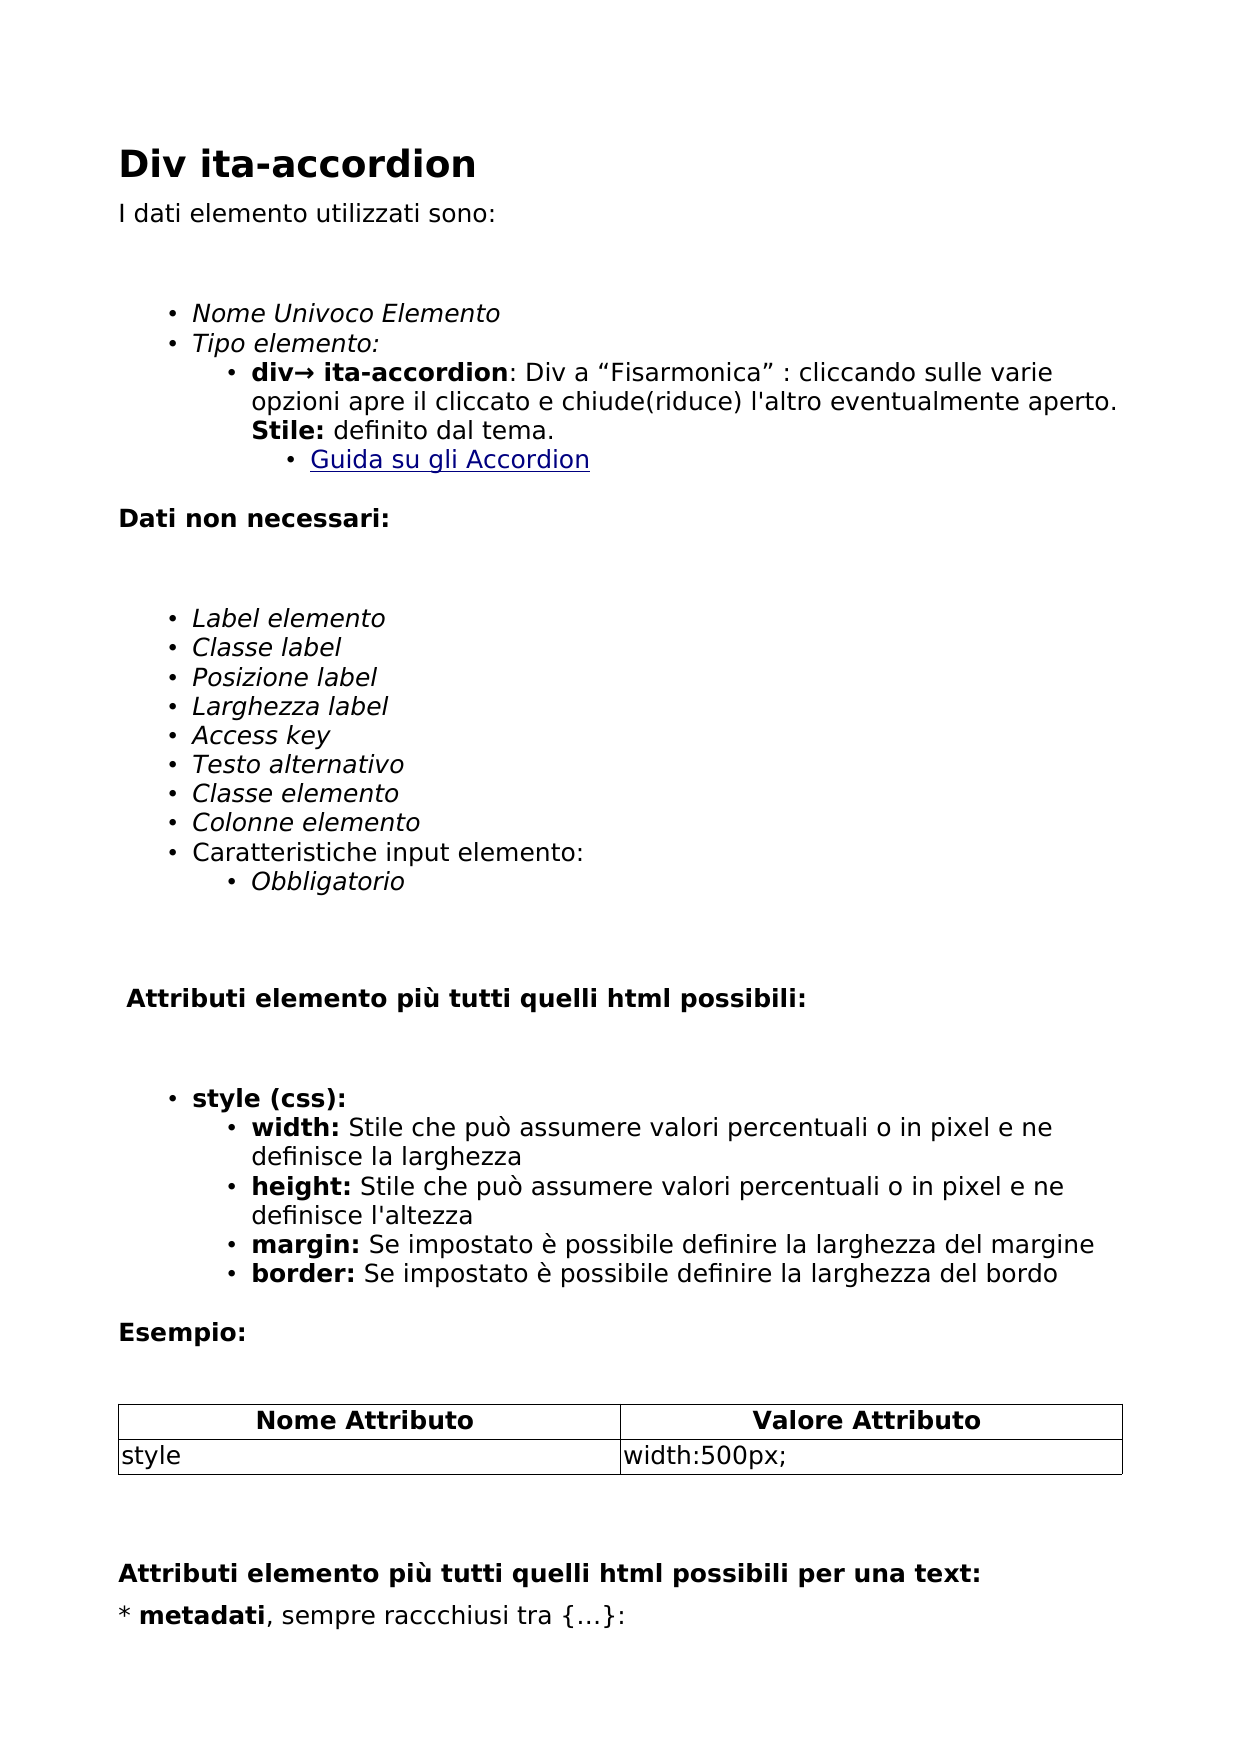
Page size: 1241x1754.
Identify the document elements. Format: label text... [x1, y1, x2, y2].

list Posizione label [177, 663, 1122, 692]
text Attributi elemento più tutti quelli html possibili per una text: [118, 1559, 1122, 1588]
list Access key [177, 721, 1122, 750]
text * metadati, sempre raccchiusi tra {…}: [118, 1601, 1122, 1630]
list border: Se impostato è possibile definire la larghezza del bordo [236, 1259, 1122, 1288]
list Testo alternativo [177, 750, 1122, 779]
table_header Nome Attributo [119, 1405, 620, 1438]
list Label elemento [177, 604, 1122, 633]
list width: Stile che può assumere valori percentuali o in pixel e ne definisce la larghezza [236, 1113, 1122, 1172]
list Classe elemento [177, 779, 1122, 808]
list Colonne elemento [177, 808, 1122, 838]
list div→ ita-accordion: Div a “Fisarmonica” : cliccando sulle varie opzioni apre il cliccato e chiude(riduce) l'altro eventualmente aperto. Stile: definito dal tema. [236, 358, 1122, 445]
text I dati elemento utilizzati sono: [118, 199, 1122, 258]
list Larghezza label [177, 692, 1122, 721]
table_cell style [119, 1440, 620, 1474]
list Guida su gli Accordion [295, 445, 1122, 474]
table_header Valore Attributo [621, 1405, 1122, 1438]
text Attributi elemento più tutti quelli html possibili: [118, 926, 1122, 1042]
table_cell width:500px; [621, 1440, 1122, 1474]
list style (css): [177, 1084, 1122, 1113]
subtitle Div ita-accordion [118, 143, 1122, 187]
text Dati non necessari: [118, 504, 1122, 562]
list Obbligatorio [236, 867, 1122, 896]
text Esempio: [118, 1318, 1122, 1376]
list height: Stile che può assumere valori percentuali o in pixel e ne definisce l'altezza [236, 1172, 1122, 1230]
list Nome Univoco Elemento [177, 299, 1122, 329]
list Caratteristiche input elemento: [177, 838, 1122, 867]
list Classe label [177, 633, 1122, 663]
list margin: Se impostato è possibile definire la larghezza del margine [236, 1230, 1122, 1259]
list Tipo elemento: [177, 329, 1122, 358]
